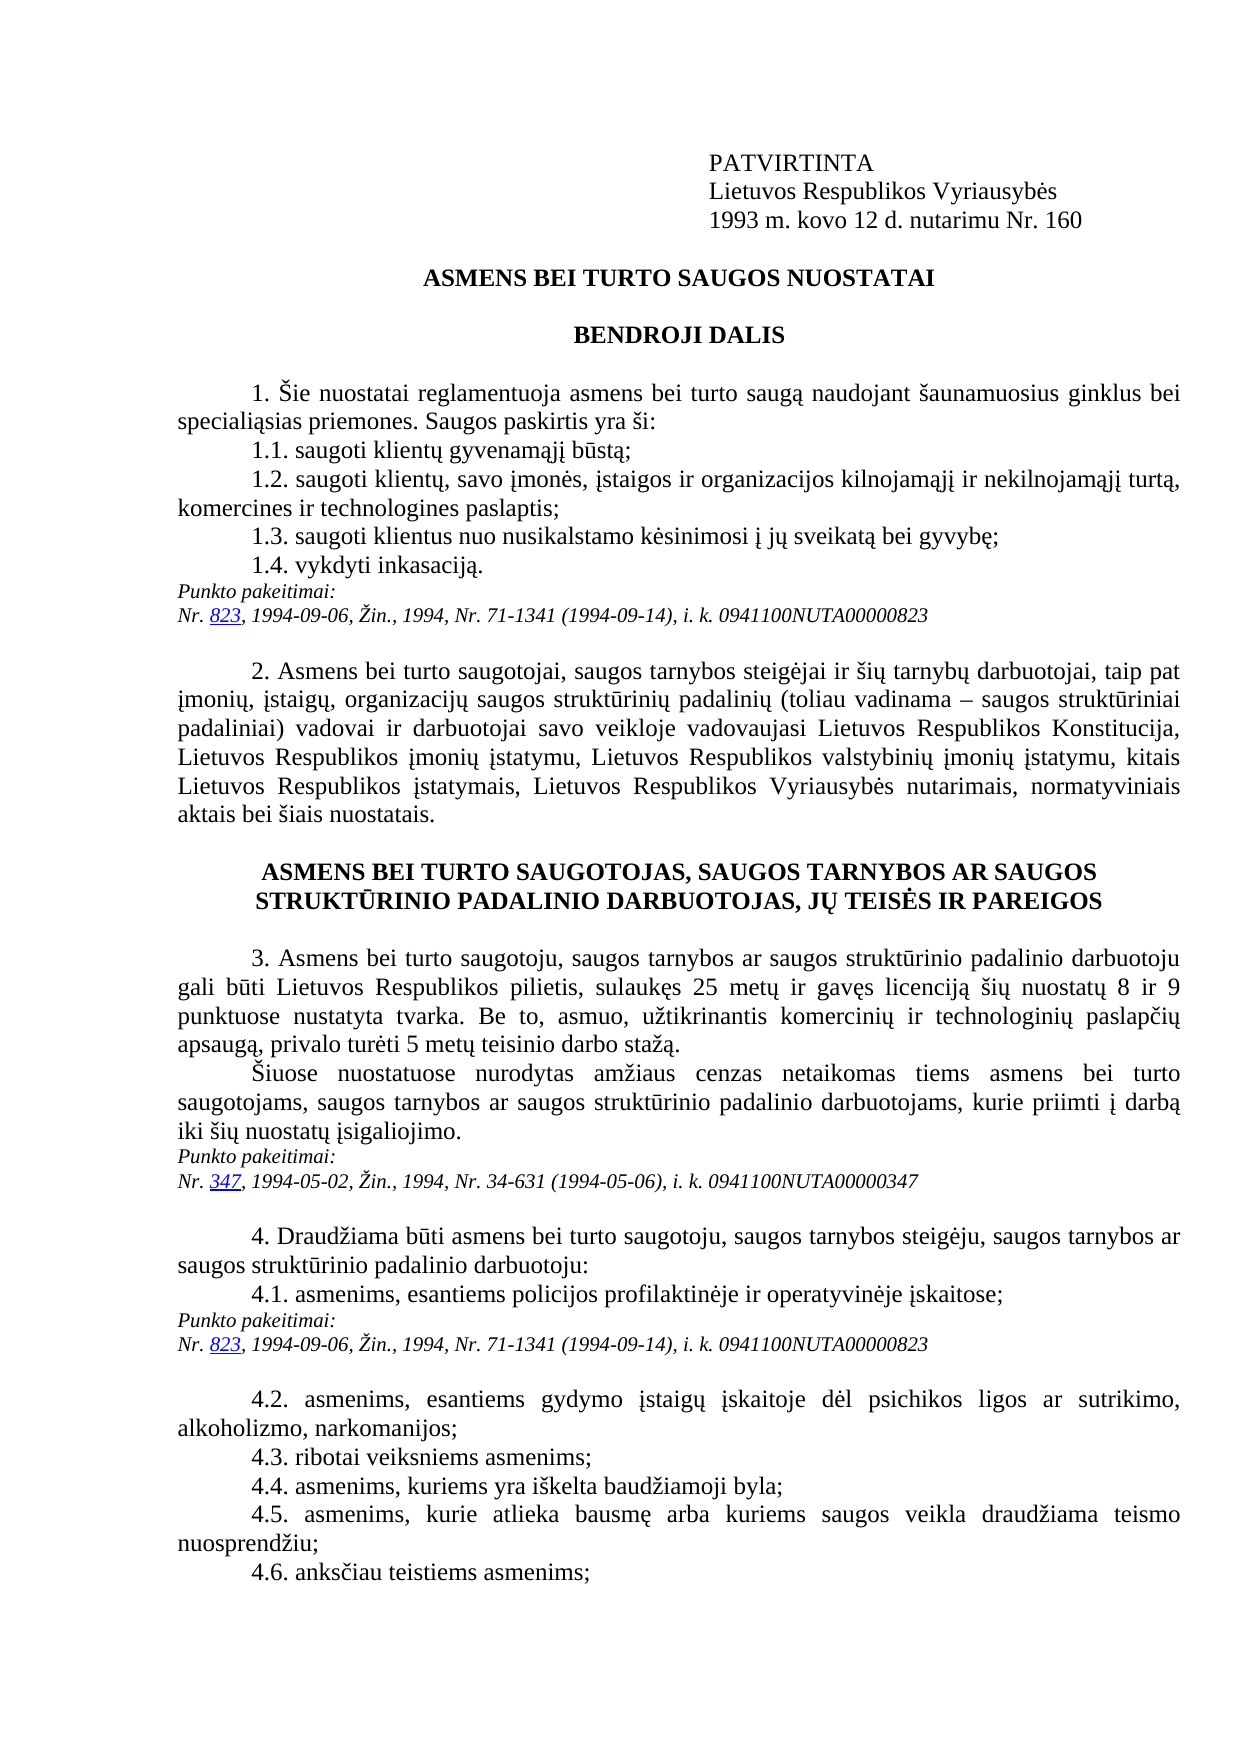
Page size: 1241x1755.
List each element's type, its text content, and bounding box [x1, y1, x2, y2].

text 4. Draudžiama būti asmens bei turto saugotoju, saugos tarnybos steigėju, saugos tarnybos ar saugos struktūrinio padalinio darbuotoju: [177, 1221, 1181, 1279]
text 1993 m. kovo 12 d. nutarimu Nr. 160 [177, 205, 1181, 234]
text 4.5. asmenims, kurie atlieka bausmę arba kuriems saugos veikla draudžiama teismo nuosprendžiu; [177, 1499, 1181, 1557]
text Punkto pakeitimai: [177, 579, 1181, 603]
text Asmens bei turto saugos nuostatai [177, 263, 1181, 291]
text 4.1. asmenims, esantiems policijos profilaktinėje ir operatyvinėje įskaitose; [177, 1279, 1181, 1308]
text 4.6. anksčiau teistiems asmenims; [177, 1557, 1181, 1586]
text 2. Asmens bei turto saugotojai, saugos tarnybos steigėjai ir šių tarnybų darbuotojai, taip pat įmonių, įstaigų, organizacijų saugos struktūrinių padalinių (toliau vadinama – saugos struktūriniai padaliniai) vadovai ir darbuotojai savo veikloje vadovaujasi Lietuvos Respublikos Konstitucija, Lietuvos Respublikos įmonių įstatymu, Lietuvos Respublikos valstybinių įmonių įstatymu, kitais Lietuvos Respublikos įstatymais, Lietuvos Respublikos Vyriausybės nutarimais, normatyviniais aktais bei šiais nuostatais. [177, 656, 1181, 828]
text 4.2. asmenims, esantiems gydymo įstaigų įskaitoje dėl psichikos ligos ar sutrikimo, alkoholizmo, narkomanijos; [177, 1384, 1181, 1442]
text 4.4. asmenims, kuriems yra iškelta baudžiamoji byla; [177, 1471, 1181, 1499]
text Šiuose nuostatuose nurodytas amžiaus cenzas netaikomas tiems asmens bei turto saugotojams, saugos tarnybos ar saugos struktūrinio padalinio darbuotojams, kurie priimti į darbą iki šių nuostatų įsigaliojimo. [177, 1058, 1181, 1144]
text PATVIRTINTA [177, 148, 1181, 176]
text Nr. 823, 1994-09-06, Žin., 1994, Nr. 71-1341 (1994-09-14), i. k. 0941100NUTA00000823 [177, 603, 1181, 627]
text Nr. 823, 1994-09-06, Žin., 1994, Nr. 71-1341 (1994-09-14), i. k. 0941100NUTA00000823 [177, 1332, 1181, 1356]
text 4.3. ribotai veiksniems asmenims; [177, 1442, 1181, 1471]
text Bendroji dalis [177, 320, 1181, 349]
text Nr. 347, 1994-05-02, Žin., 1994, Nr. 34-631 (1994-05-06), i. k. 0941100NUTA00000347 [177, 1168, 1181, 1193]
text Asmens bei turto saugotojas, saugos tarnybos ar saugos [177, 857, 1181, 886]
text struktūrinio padalinio darbuotojas, jų teisės ir pareigos [177, 886, 1181, 914]
text Punkto pakeitimai: [177, 1308, 1181, 1332]
text 1.2. saugoti klientų, savo įmonės, įstaigos ir organizacijos kilnojamąjį ir nekilnojamąjį turtą, komercines ir technologines paslaptis; [177, 464, 1181, 521]
text 1.4. vykdyti inkasaciją. [177, 550, 1181, 579]
text Punkto pakeitimai: [177, 1144, 1181, 1168]
text Lietuvos Respublikos Vyriausybės [177, 176, 1181, 205]
text 1. Šie nuostatai reglamentuoja asmens bei turto saugą naudojant šaunamuosius ginklus bei specialiąsias priemones. Saugos paskirtis yra ši: [177, 378, 1181, 435]
text 1.1. saugoti klientų gyvenamąjį būstą; [177, 435, 1181, 464]
text 3. Asmens bei turto saugotoju, saugos tarnybos ar saugos struktūrinio padalinio darbuotoju gali būti Lietuvos Respublikos pilietis, sulaukęs 25 metų ir gavęs licenciją šių nuostatų 8 ir 9 punktuose nustatyta tvarka. Be to, asmuo, užtikrinantis komercinių ir technologinių paslapčių apsaugą, privalo turėti 5 metų teisinio darbo stažą. [177, 943, 1181, 1058]
text 1.3. saugoti klientus nuo nusikalstamo kėsinimosi į jų sveikatą bei gyvybę; [177, 521, 1181, 550]
